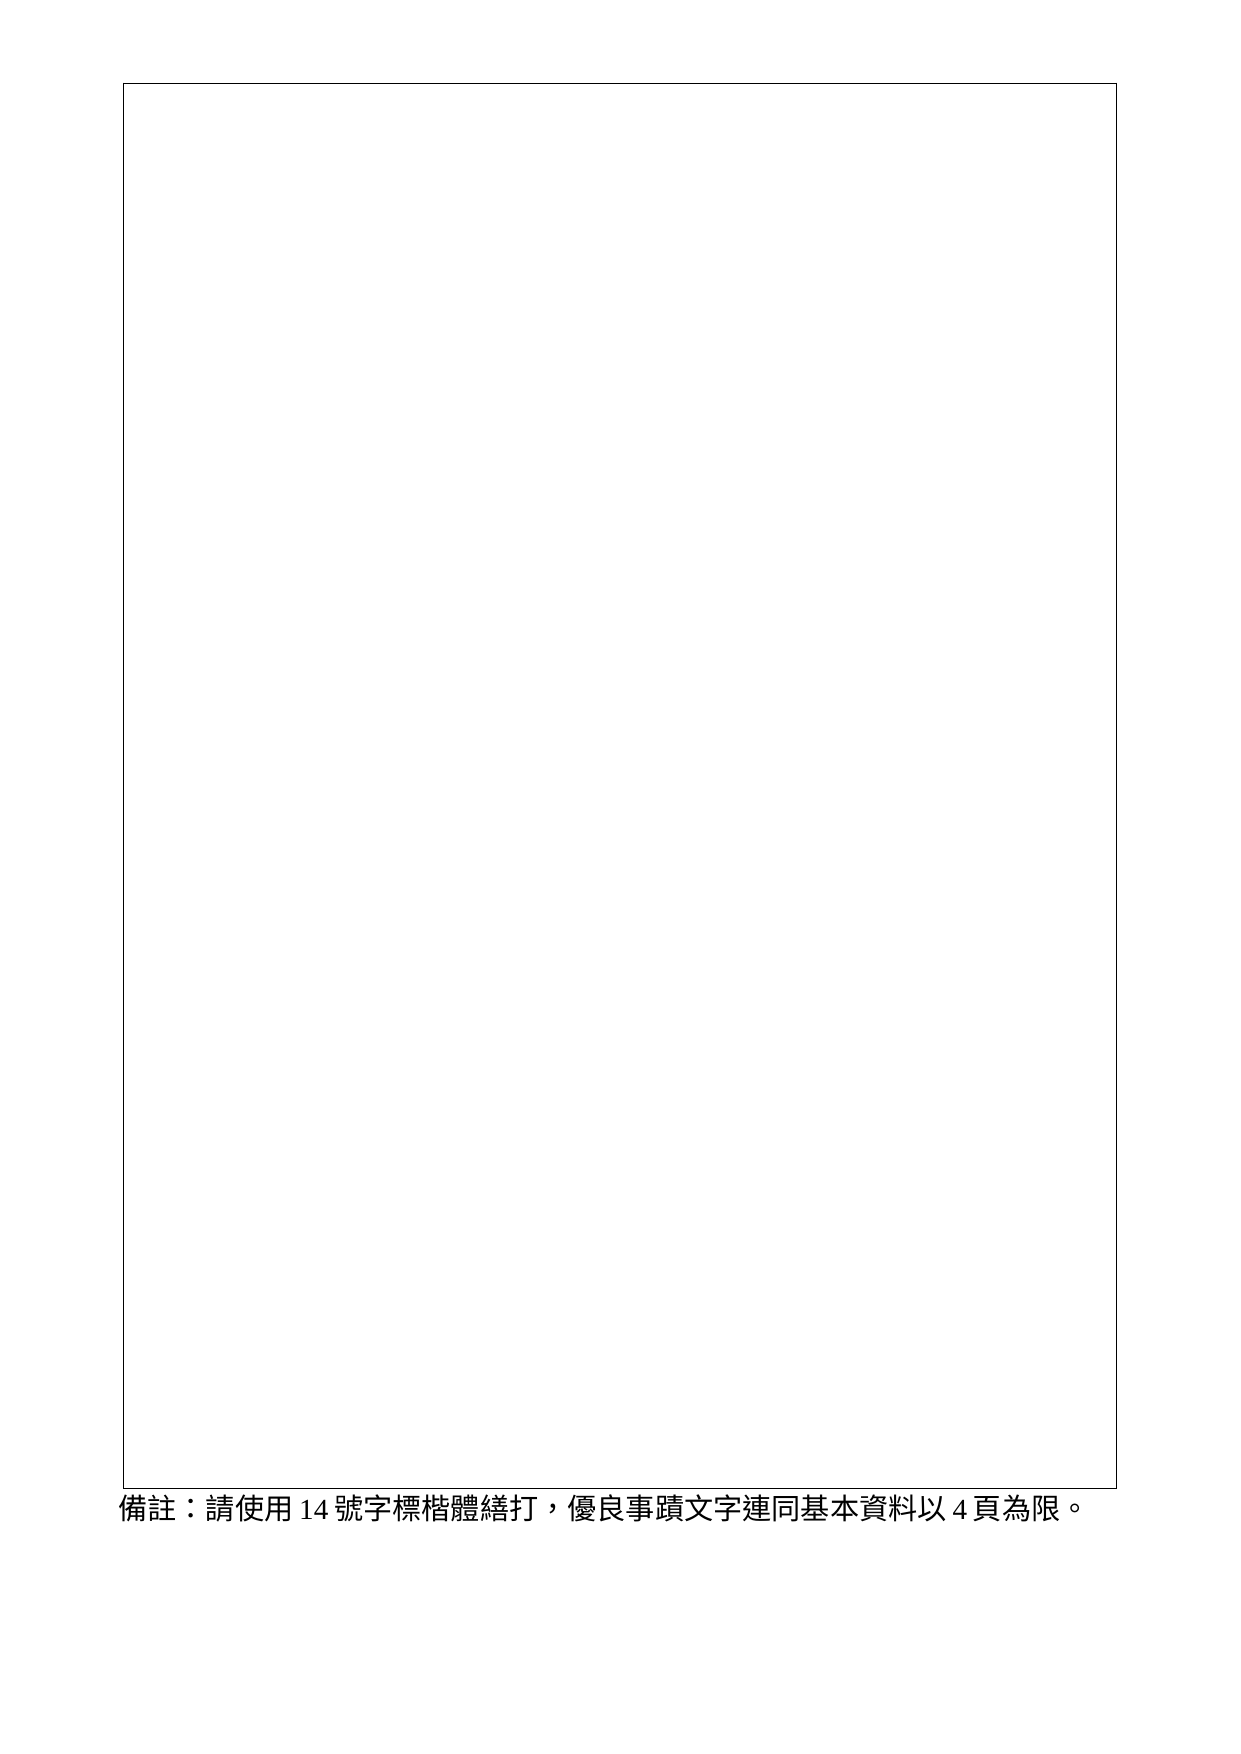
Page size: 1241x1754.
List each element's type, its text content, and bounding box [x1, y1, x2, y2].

text 備註：請使用14號字標楷體繕打，優良事蹟文字連同基本資料以4頁為限。 [118, 1489, 1110, 1527]
table_cell [124, 84, 1116, 1488]
